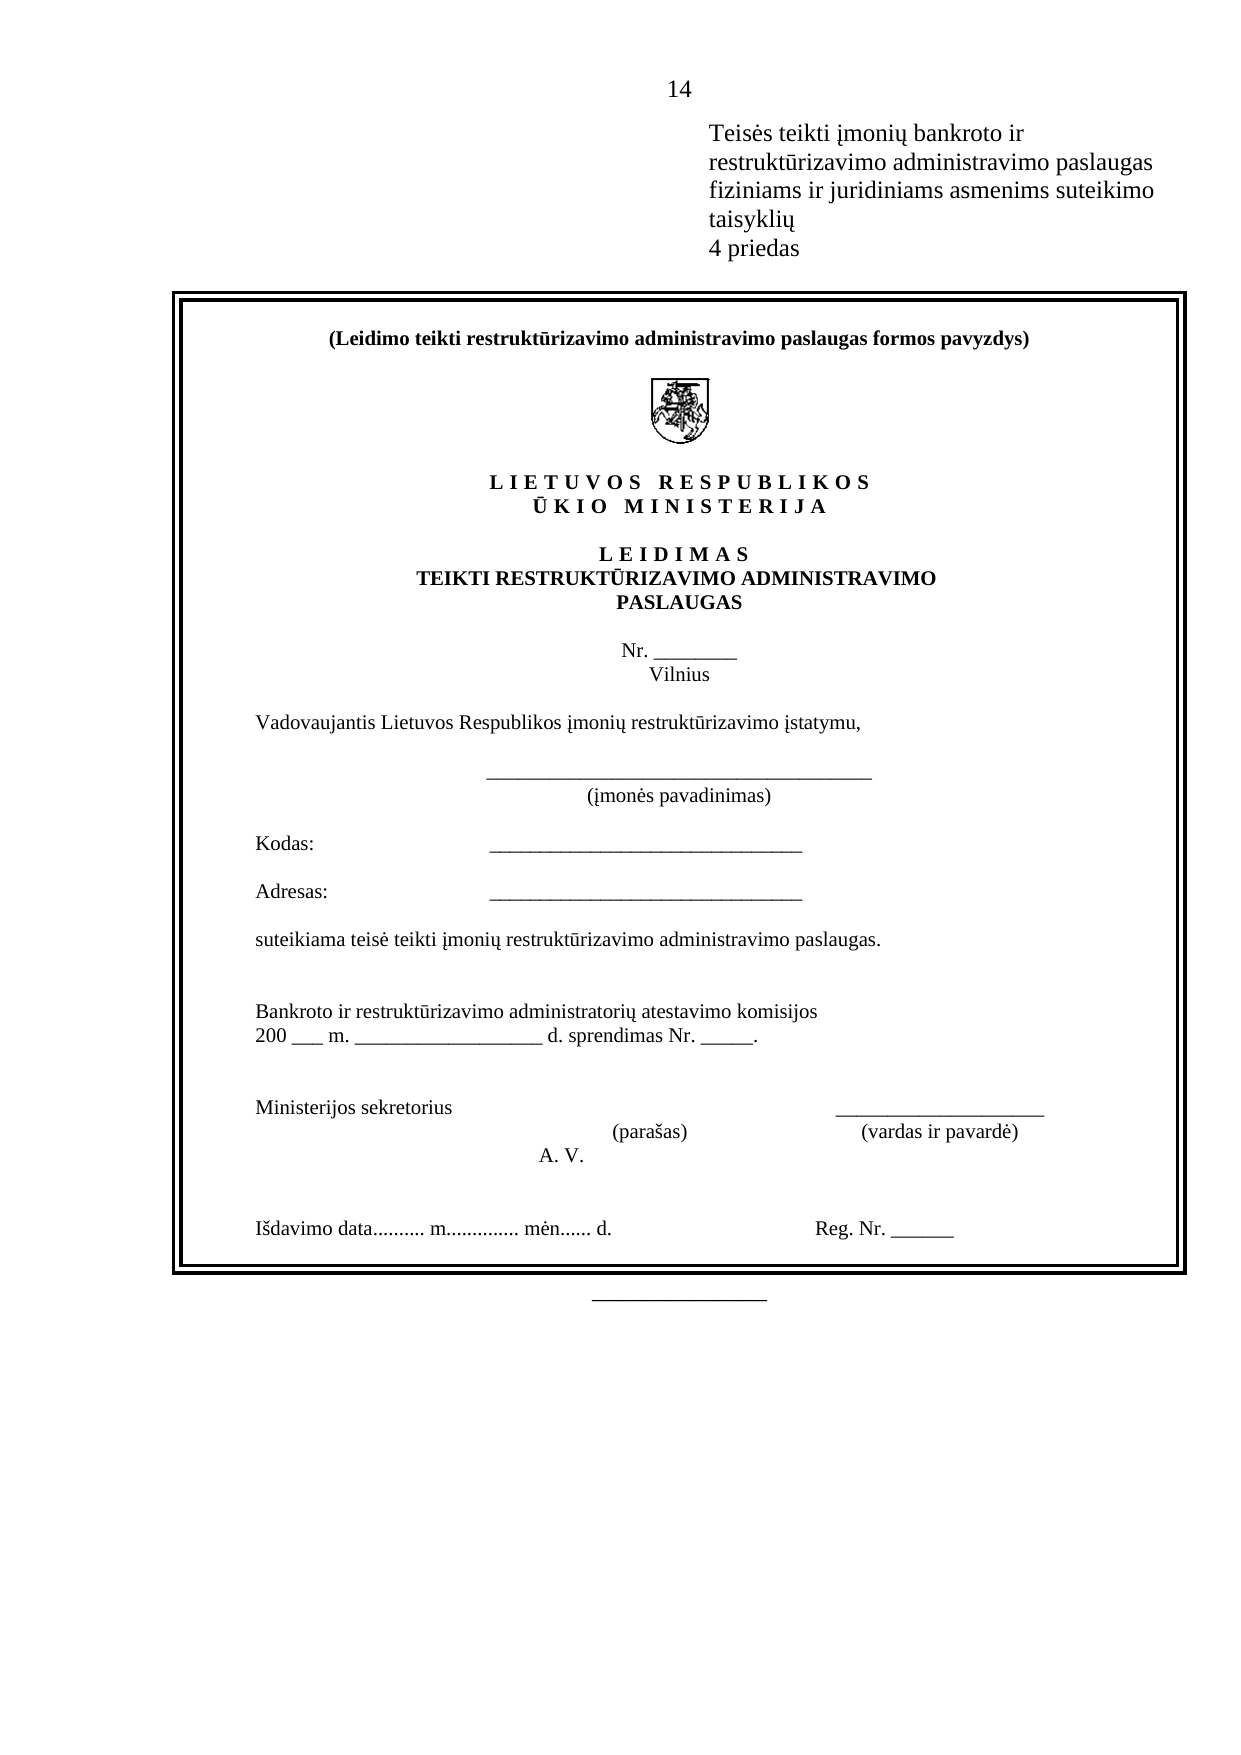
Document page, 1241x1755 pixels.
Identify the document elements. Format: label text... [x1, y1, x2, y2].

text fiziniams ir juridiniams asmenims suteikimo [177, 176, 1181, 204]
table_header (Leidimo teikti restruktūrizavimo administravimo paslaugas formos pavyzdys) LIETUVOS RESPUBLIKOS ŪKIO MINISTERIJA LEIDIMAS TEIKTI RESTRUKTŪRIZAVIMO ADMINISTRAVIMO PASLAUGAS Nr. ________ Vilnius Vadovaujantis Lietuvos Respublikos įmonių restruktūrizavimo įstatymu, _____________________________________ (įmonės pavadinimas) Kodas: Adresas: suteikiama teisė teikti įmonių restruktūrizavimo administravimo paslaugas. Bankroto ir restruktūrizavimo administratorių atestavimo komisijos 200 ___ m. __________________ d. sprendimas Nr. _____. Ministerijos sekretorius ____________________ (parašas) (vardas ir pavardė) A. V. Išdavimo data.......... m.............. mėn...... d. Reg. Nr. ______ [177, 294, 1181, 1264]
text restruktūrizavimo administravimo paslaugas [177, 147, 1181, 176]
text taisyklių [177, 204, 1181, 233]
text Teisės teikti įmonių bankroto ir [702, 118, 1181, 147]
text 4 priedas [177, 233, 1181, 262]
text ______________ [177, 1275, 1181, 1303]
